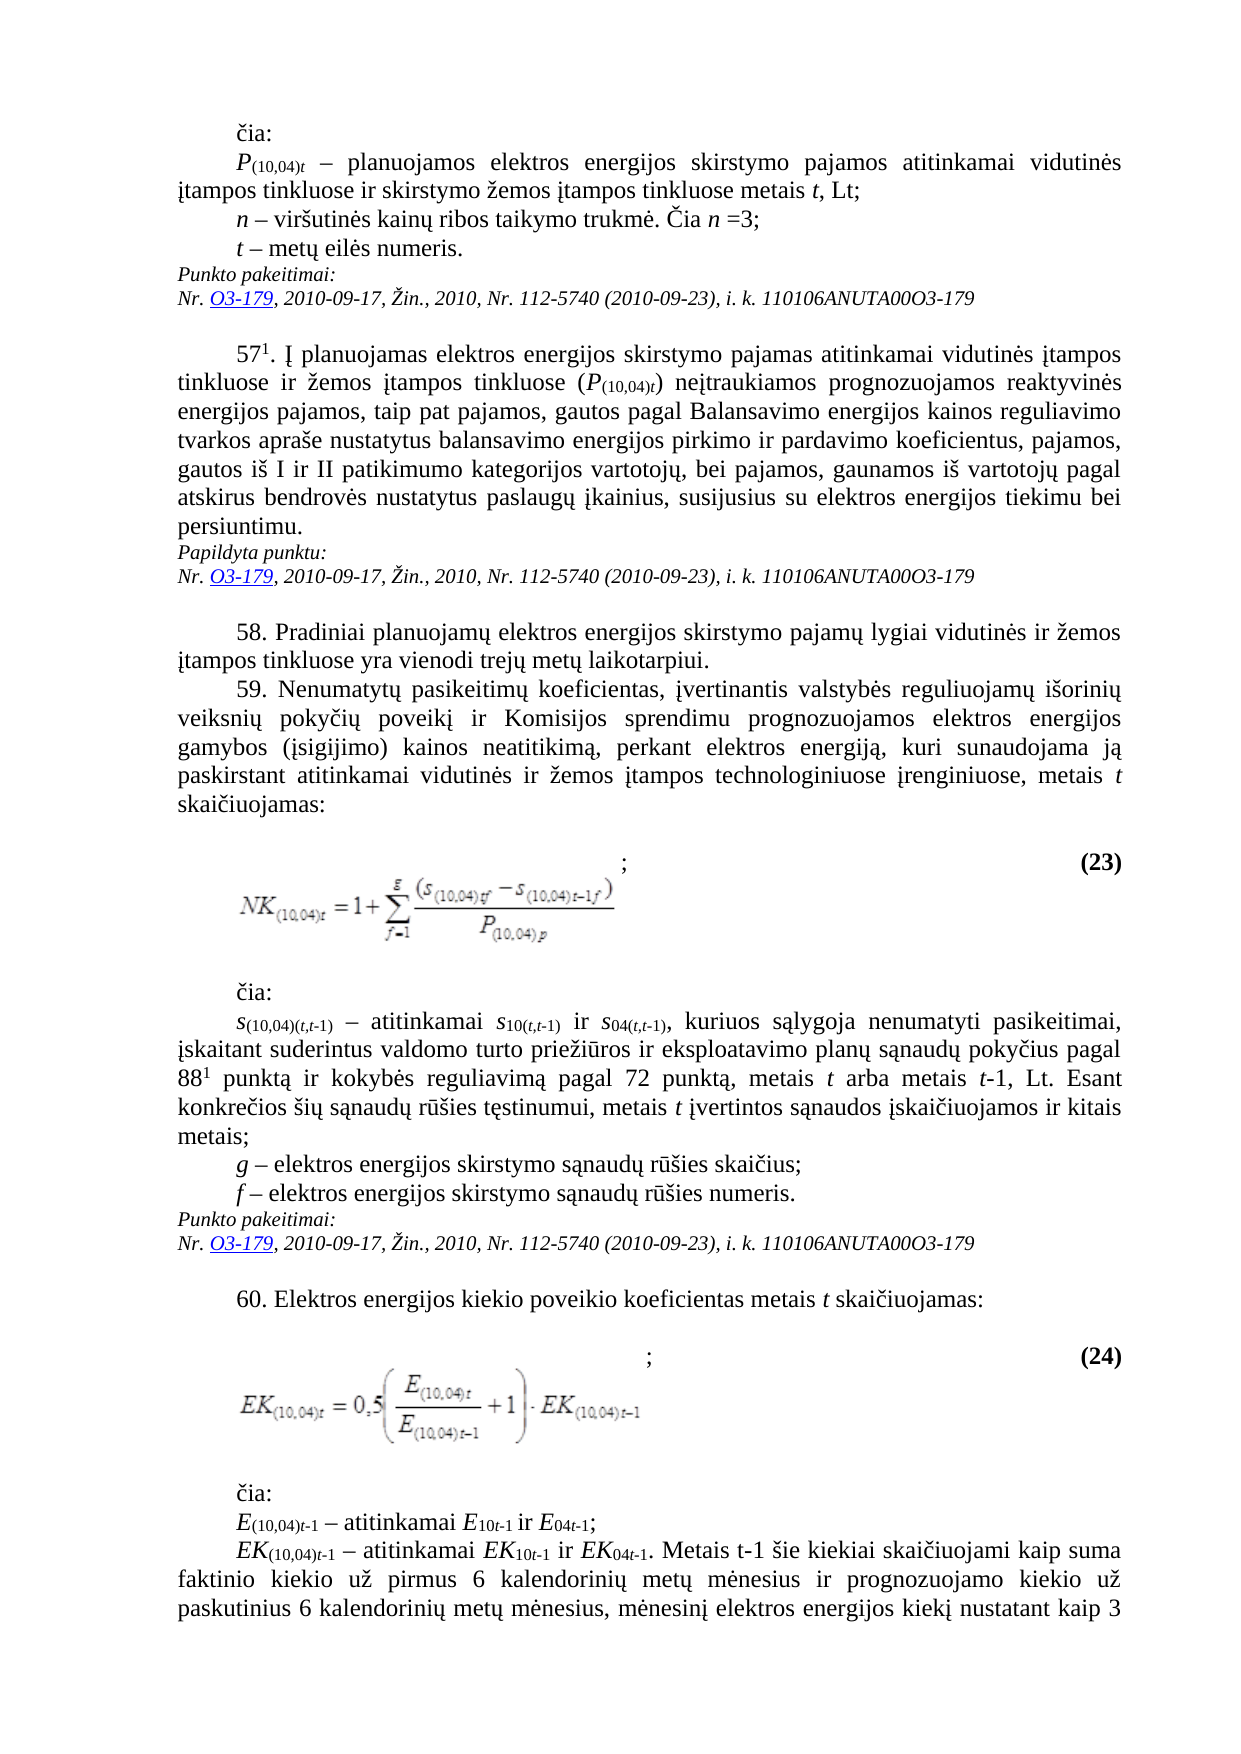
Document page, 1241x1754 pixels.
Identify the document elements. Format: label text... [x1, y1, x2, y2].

text Nr. O3-179, 2010-09-17, Žin., 2010, Nr. 112-5740 (2010-09-23), i. k. 110106ANUTA00O3-179 [177, 564, 1122, 588]
text 58. Pradiniai planuojamų elektros energijos skirstymo pajamų lygiai vidutinės ir žemos įtampos tinkluose yra vienodi trejų metų laikotarpiui. [177, 617, 1122, 674]
text t – metų eilės numeris. [177, 233, 1122, 262]
text f – elektros energijos skirstymo sąnaudų rūšies numeris. [177, 1178, 1122, 1207]
text 60. Elektros energijos kiekio poveikio koeficientas metais t skaičiuojamas: [177, 1284, 1122, 1313]
text ; (23) [236, 847, 1122, 948]
text EK(10,04)t-1 – atitinkamai EK10t-1 ir EK04t-1. Metais t-1 šie kiekiai skaičiuojami kaip suma faktinio kiekio už pirmus 6 kalendorinių metų mėnesius ir prognozuojamo kiekio už paskutinius 6 kalendorinių metų mėnesius, mėnesinį elektros energijos kiekį nustatant kaip 3 [177, 1535, 1122, 1622]
text P(10,04)t – planuojamos elektros energijos skirstymo pajamos atitinkamai vidutinės įtampos tinkluose ir skirstymo žemos įtampos tinkluose metais t, Lt; [177, 147, 1122, 204]
text Nr. O3-179, 2010-09-17, Žin., 2010, Nr. 112-5740 (2010-09-23), i. k. 110106ANUTA00O3-179 [177, 1231, 1122, 1255]
text Nr. O3-179, 2010-09-17, Žin., 2010, Nr. 112-5740 (2010-09-23), i. k. 110106ANUTA00O3-179 [177, 286, 1122, 310]
text čia: [177, 118, 1122, 147]
text n – viršutinės kainų ribos taikymo trukmė. Čia n =3; [177, 204, 1122, 233]
text Papildyta punktu: [177, 540, 1122, 564]
text ; (24) [236, 1341, 1122, 1449]
text čia: [177, 977, 1122, 1006]
text s(10,04)(t,t-1) – atitinkamai s10(t,t-1) ir s04(t,t-1), kuriuos sąlygoja nenumatyti pasikeitimai, įskaitant suderintus valdomo turto priežiūros ir eksploatavimo planų sąnaudų pokyčius pagal 881 punktą ir kokybės reguliavimą pagal 72 punktą, metais t arba metais t-1, Lt. Esant konkrečios šių sąnaudų rūšies tęstinumui, metais t įvertintos sąnaudos įskaičiuojamos ir kitais metais; [177, 1006, 1122, 1149]
text Punkto pakeitimai: [177, 1207, 1122, 1231]
text g – elektros energijos skirstymo sąnaudų rūšies skaičius; [177, 1149, 1122, 1178]
text Punkto pakeitimai: [177, 262, 1122, 286]
text 59. Nenumatytų pasikeitimų koeficientas, įvertinantis valstybės reguliuojamų išorinių veiksnių pokyčių poveikį ir Komisijos sprendimu prognozuojamos elektros energijos gamybos (įsigijimo) kainos neatitikimą, perkant elektros energiją, kuri sunaudojama ją paskirstant atitinkamai vidutinės ir žemos įtampos technologiniuose įrenginiuose, metais t skaičiuojamas: [177, 674, 1122, 818]
text čia: [177, 1478, 1122, 1507]
text 571. Į planuojamas elektros energijos skirstymo pajamas atitinkamai vidutinės įtampos tinkluose ir žemos įtampos tinkluose (P(10,04)t) neįtraukiamos prognozuojamos reaktyvinės energijos pajamos, taip pat pajamos, gautos pagal Balansavimo energijos kainos reguliavimo tvarkos apraše nustatytus balansavimo energijos pirkimo ir pardavimo koeficientus, pajamos, gautos iš I ir II patikimumo kategorijos vartotojų, bei pajamos, gaunamos iš vartotojų pagal atskirus bendrovės nustatytus paslaugų įkainius, susijusius su elektros energijos tiekimu bei persiuntimu. [177, 339, 1122, 540]
text E(10,04)t-1 – atitinkamai E10t-1 ir E04t-1; [177, 1507, 1122, 1535]
